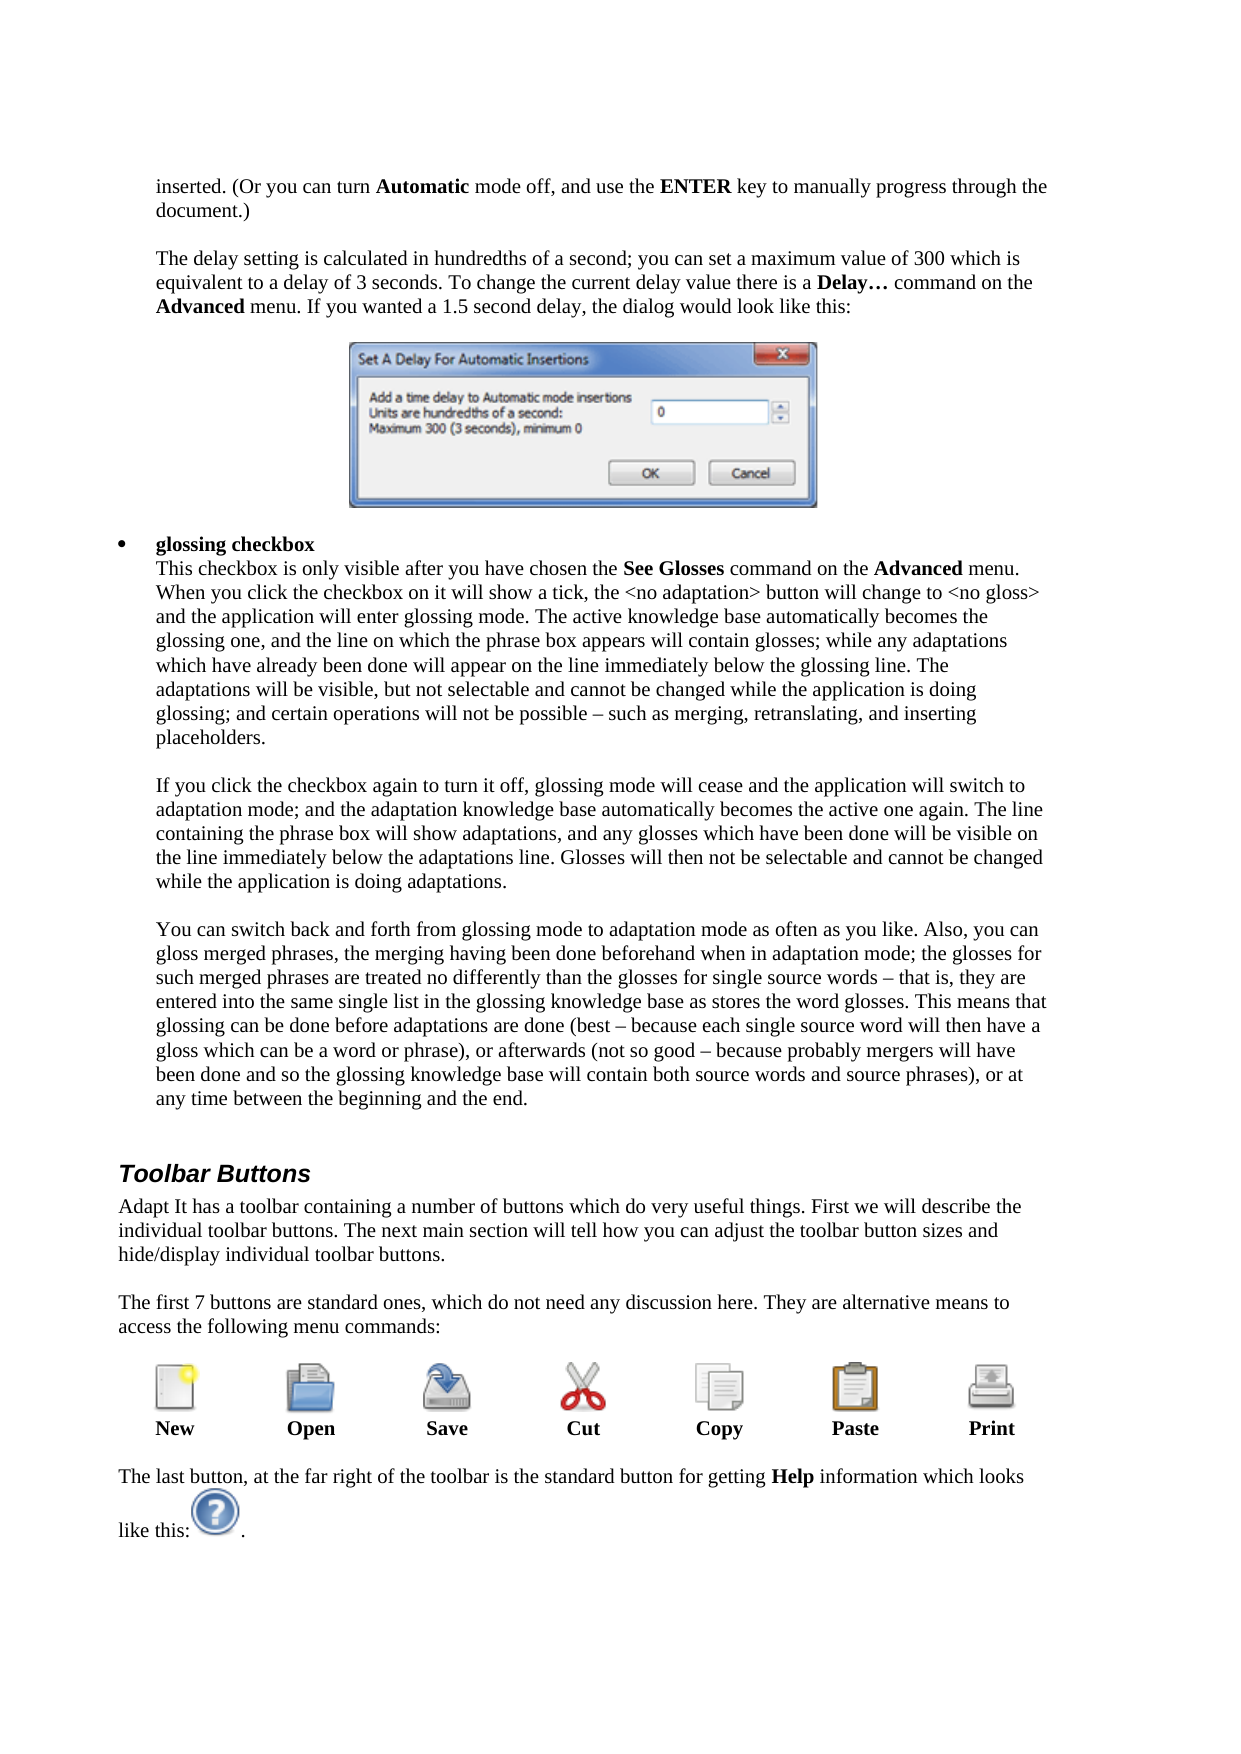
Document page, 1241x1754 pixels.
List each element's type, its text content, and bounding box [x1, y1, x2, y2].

table_cell Cut [515, 1416, 651, 1439]
picture [966, 1362, 1017, 1412]
table_header [924, 1362, 1059, 1416]
subtitle Toolbar Buttons [118, 1159, 1048, 1187]
text The last button, at the far right of the toolbar is the standard button for getting Help information which looks like this:. [118, 1464, 1048, 1542]
table_header [651, 1362, 787, 1416]
table_header [107, 1362, 243, 1416]
picture [284, 1362, 338, 1416]
table_header [787, 1362, 923, 1416]
table_cell Paste [787, 1416, 923, 1439]
picture [830, 1362, 881, 1412]
text The first 7 buttons are standard ones, which do not need any discussion here. They are alternative means to access the following menu commands: [118, 1290, 1048, 1338]
table_cell Open [243, 1416, 379, 1439]
table_cell Save [379, 1416, 515, 1439]
table_cell Copy [651, 1416, 787, 1439]
list glossing checkbox This checkbox is only visible after you have chosen the See Glosses command on the Advanced menu. When you click the checkbox on it will show a tick, the <no adaptation> button will change to <no gloss> and the application will enter glossing mode. The active knowledge base automatically becomes the glossing one, and the line on which the phrase box appears will contain glosses; while any adaptations which have already been done will appear on the line immediately below the glossing line. The adaptations will be visible, but not selectable and cannot be changed while the application is doing glossing; and certain operations will not be possible – such as merging, retranslating, and inserting placeholders. If you click the checkbox again to turn it off, glossing mode will cease and the application will switch to adaptation mode; and the adaptation knowledge base automatically becomes the active one again. The line containing the phrase box will show adaptations, and any glosses which have been done will be visible on the line immediately below the adaptations line. Glosses will then not be selectable and cannot be changed while the application is doing adaptations. You can switch back and forth from glossing mode to adaptation mode as often as you like. Also, you can gloss merged phrases, the merging having been done beforehand when in adaptation mode; the glosses for such merged phrases are treated no differently than the glosses for single source words – that is, they are entered into the same single list in the glossing knowledge base as stores the word glosses. This means that glossing can be done before adaptations are done (best – because each single source word will then have a gloss which can be a word or phrase), or afterwards (not so good – because probably mergers will have been done and so the glossing knowledge base will contain both source words and source phrases), or at any time between the beginning and the end. [118, 532, 1048, 1110]
table_header [338, 1362, 379, 1416]
list inserted. (Or you can turn Automatic mode off, and use the ENTER key to manually progress through the document.) The delay setting is calculated in hundredths of a second; you can set a maximum value of 300 which is equivalent to a delay of 3 seconds. To change the current delay value there is a Delay… command on the Advanced menu. If you wanted a 1.5 second delay, the dialog would look like this: [118, 174, 1048, 318]
table_cell New [107, 1416, 243, 1439]
table_header [243, 1362, 284, 1416]
picture [150, 1362, 200, 1412]
picture [558, 1362, 608, 1412]
table_cell Print [924, 1416, 1059, 1439]
picture [349, 342, 818, 508]
table_header [379, 1362, 515, 1416]
table_header [515, 1362, 651, 1416]
picture [694, 1362, 745, 1412]
picture [190, 1487, 241, 1538]
picture [422, 1362, 472, 1412]
text Adapt It has a toolbar containing a number of buttons which do very useful things. First we will describe the individual toolbar buttons. The next main section will tell how you can adjust the toolbar button sizes and hide/display individual toolbar buttons. [118, 1194, 1048, 1266]
